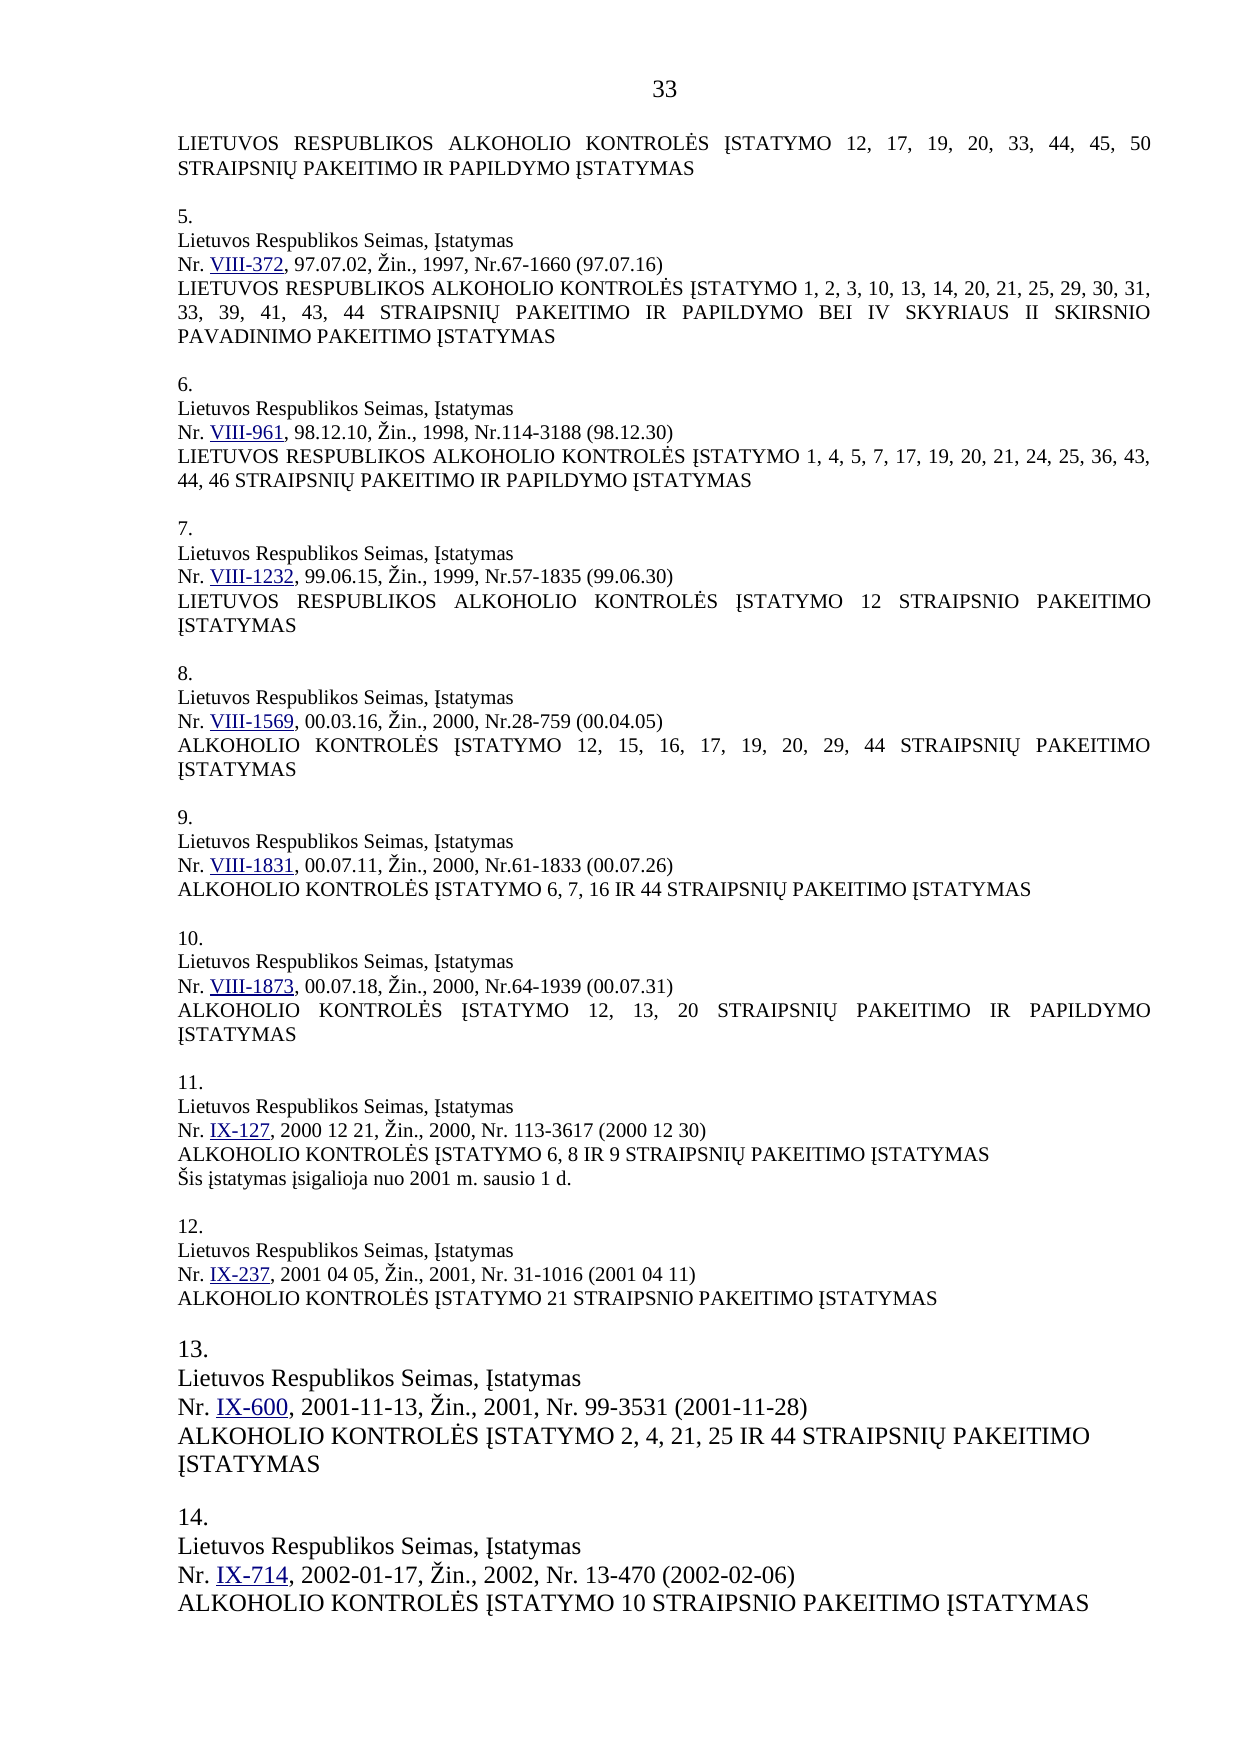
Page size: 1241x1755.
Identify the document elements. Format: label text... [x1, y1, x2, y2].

text ALKOHOLIO KONTROLĖS ĮSTATYMO 6, 8 IR 9 STRAIPSNIŲ PAKEITIMO ĮSTATYMAS [177, 1142, 1152, 1166]
text Lietuvos Respublikos Seimas, Įstatymas [177, 1238, 1152, 1262]
text 13. [177, 1334, 1152, 1363]
text 10. [177, 925, 1152, 949]
text Nr. VIII-372, 97.07.02, Žin., 1997, Nr.67-1660 (97.07.16) [177, 252, 1152, 276]
text 7. [177, 516, 1152, 540]
text Lietuvos Respublikos Seimas, Įstatymas [177, 540, 1152, 564]
text 14. [177, 1502, 1152, 1531]
text Lietuvos Respublikos Seimas, Įstatymas [177, 1363, 1152, 1392]
text Lietuvos Respublikos Seimas, Įstatymas [177, 396, 1152, 420]
text Nr. IX-600, 2001-11-13, Žin., 2001, Nr. 99-3531 (2001-11-28) [177, 1392, 1152, 1421]
text ALKOHOLIO KONTROLĖS ĮSTATYMO 21 STRAIPSNIO PAKEITIMO ĮSTATYMAS [177, 1286, 1152, 1310]
text LIETUVOS RESPUBLIKOS ALKOHOLIO KONTROLĖS ĮSTATYMO 1, 4, 5, 7, 17, 19, 20, 21, 24, 25, 36, 43, 44, 46 STRAIPSNIŲ PAKEITIMO IR PAPILDYMO ĮSTATYMAS [177, 444, 1152, 492]
text ALKOHOLIO KONTROLĖS ĮSTATYMO 6, 7, 16 IR 44 STRAIPSNIŲ PAKEITIMO ĮSTATYMAS [177, 877, 1152, 901]
text Nr. IX-127, 2000 12 21, Žin., 2000, Nr. 113-3617 (2000 12 30) [177, 1118, 1152, 1142]
text Nr. VIII-1831, 00.07.11, Žin., 2000, Nr.61-1833 (00.07.26) [177, 853, 1152, 877]
text Lietuvos Respublikos Seimas, Įstatymas [177, 1531, 1152, 1560]
text Lietuvos Respublikos Seimas, Įstatymas [177, 949, 1152, 973]
text Lietuvos Respublikos Seimas, Įstatymas [177, 228, 1152, 252]
text Lietuvos Respublikos Seimas, Įstatymas [177, 685, 1152, 709]
text ALKOHOLIO KONTROLĖS ĮSTATYMO 12, 15, 16, 17, 19, 20, 29, 44 STRAIPSNIŲ PAKEITIMO ĮSTATYMAS [177, 733, 1152, 781]
text Nr. IX-714, 2002-01-17, Žin., 2002, Nr. 13-470 (2002-02-06) [177, 1560, 1152, 1588]
text LIETUVOS RESPUBLIKOS ALKOHOLIO KONTROLĖS ĮSTATYMO 12, 17, 19, 20, 33, 44, 45, 50 STRAIPSNIŲ PAKEITIMO IR PAPILDYMO ĮSTATYMAS [177, 131, 1152, 179]
text 8. [177, 661, 1152, 685]
text Nr. VIII-1569, 00.03.16, Žin., 2000, Nr.28-759 (00.04.05) [177, 709, 1152, 733]
text 6. [177, 372, 1152, 396]
text 9. [177, 805, 1152, 829]
text 5. [177, 203, 1152, 228]
text Lietuvos Respublikos Seimas, Įstatymas [177, 829, 1152, 853]
text ALKOHOLIO KONTROLĖS ĮSTATYMO 12, 13, 20 STRAIPSNIŲ PAKEITIMO IR PAPILDYMO ĮSTATYMAS [177, 998, 1152, 1046]
text Nr. VIII-961, 98.12.10, Žin., 1998, Nr.114-3188 (98.12.30) [177, 420, 1152, 444]
text Nr. VIII-1232, 99.06.15, Žin., 1999, Nr.57-1835 (99.06.30) [177, 564, 1152, 588]
text Lietuvos Respublikos Seimas, Įstatymas [177, 1094, 1152, 1118]
text 12. [177, 1214, 1152, 1238]
text Nr. VIII-1873, 00.07.18, Žin., 2000, Nr.64-1939 (00.07.31) [177, 973, 1152, 998]
text Šis įstatymas įsigalioja nuo 2001 m. sausio 1 d. [177, 1166, 1152, 1190]
text 11. [177, 1070, 1152, 1094]
text LIETUVOS RESPUBLIKOS ALKOHOLIO KONTROLĖS ĮSTATYMO 1, 2, 3, 10, 13, 14, 20, 21, 25, 29, 30, 31, 33, 39, 41, 43, 44 STRAIPSNIŲ PAKEITIMO IR PAPILDYMO BEI IV SKYRIAUS II SKIRSNIO PAVADINIMO PAKEITIMO ĮSTATYMAS [177, 276, 1152, 348]
text ALKOHOLIO KONTROLĖS ĮSTATYMO 10 STRAIPSNIO PAKEITIMO ĮSTATYMAS [177, 1588, 1152, 1617]
text ALKOHOLIO KONTROLĖS ĮSTATYMO 2, 4, 21, 25 IR 44 STRAIPSNIŲ PAKEITIMO ĮSTATYMAS [177, 1421, 1152, 1478]
text LIETUVOS RESPUBLIKOS ALKOHOLIO KONTROLĖS ĮSTATYMO 12 STRAIPSNIO PAKEITIMO ĮSTATYMAS [177, 588, 1152, 637]
text Nr. IX-237, 2001 04 05, Žin., 2001, Nr. 31-1016 (2001 04 11) [177, 1262, 1152, 1286]
